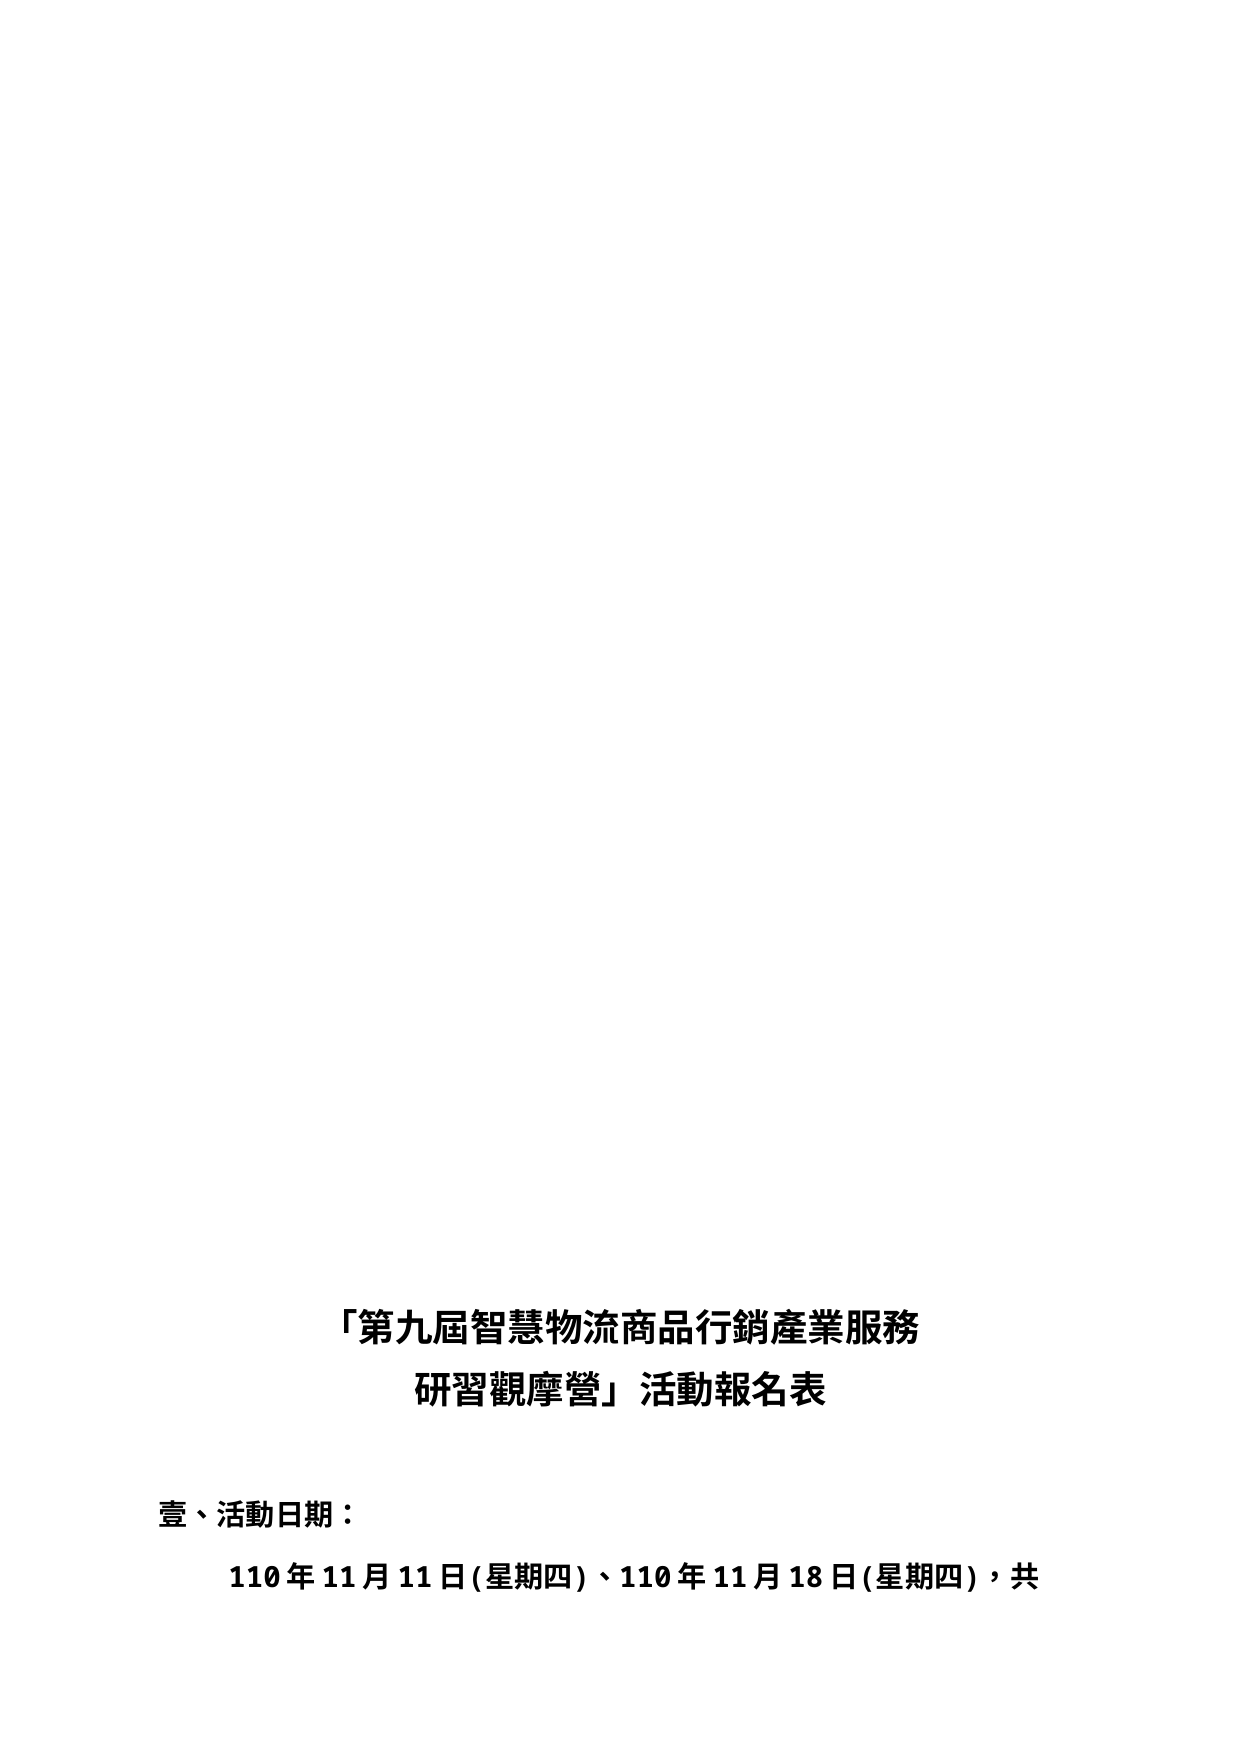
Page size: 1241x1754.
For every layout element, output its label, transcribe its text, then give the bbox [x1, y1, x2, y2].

text 「第九屆智慧物流商品行銷產業服務 [187, 1283, 1053, 1346]
text 110年11月11日(星期四)、110年11月18日(星期四)，共 [158, 1533, 1053, 1596]
text 壹、活動日期： [158, 1471, 1053, 1533]
text 研習觀摩營」活動報名表 [187, 1346, 1053, 1408]
